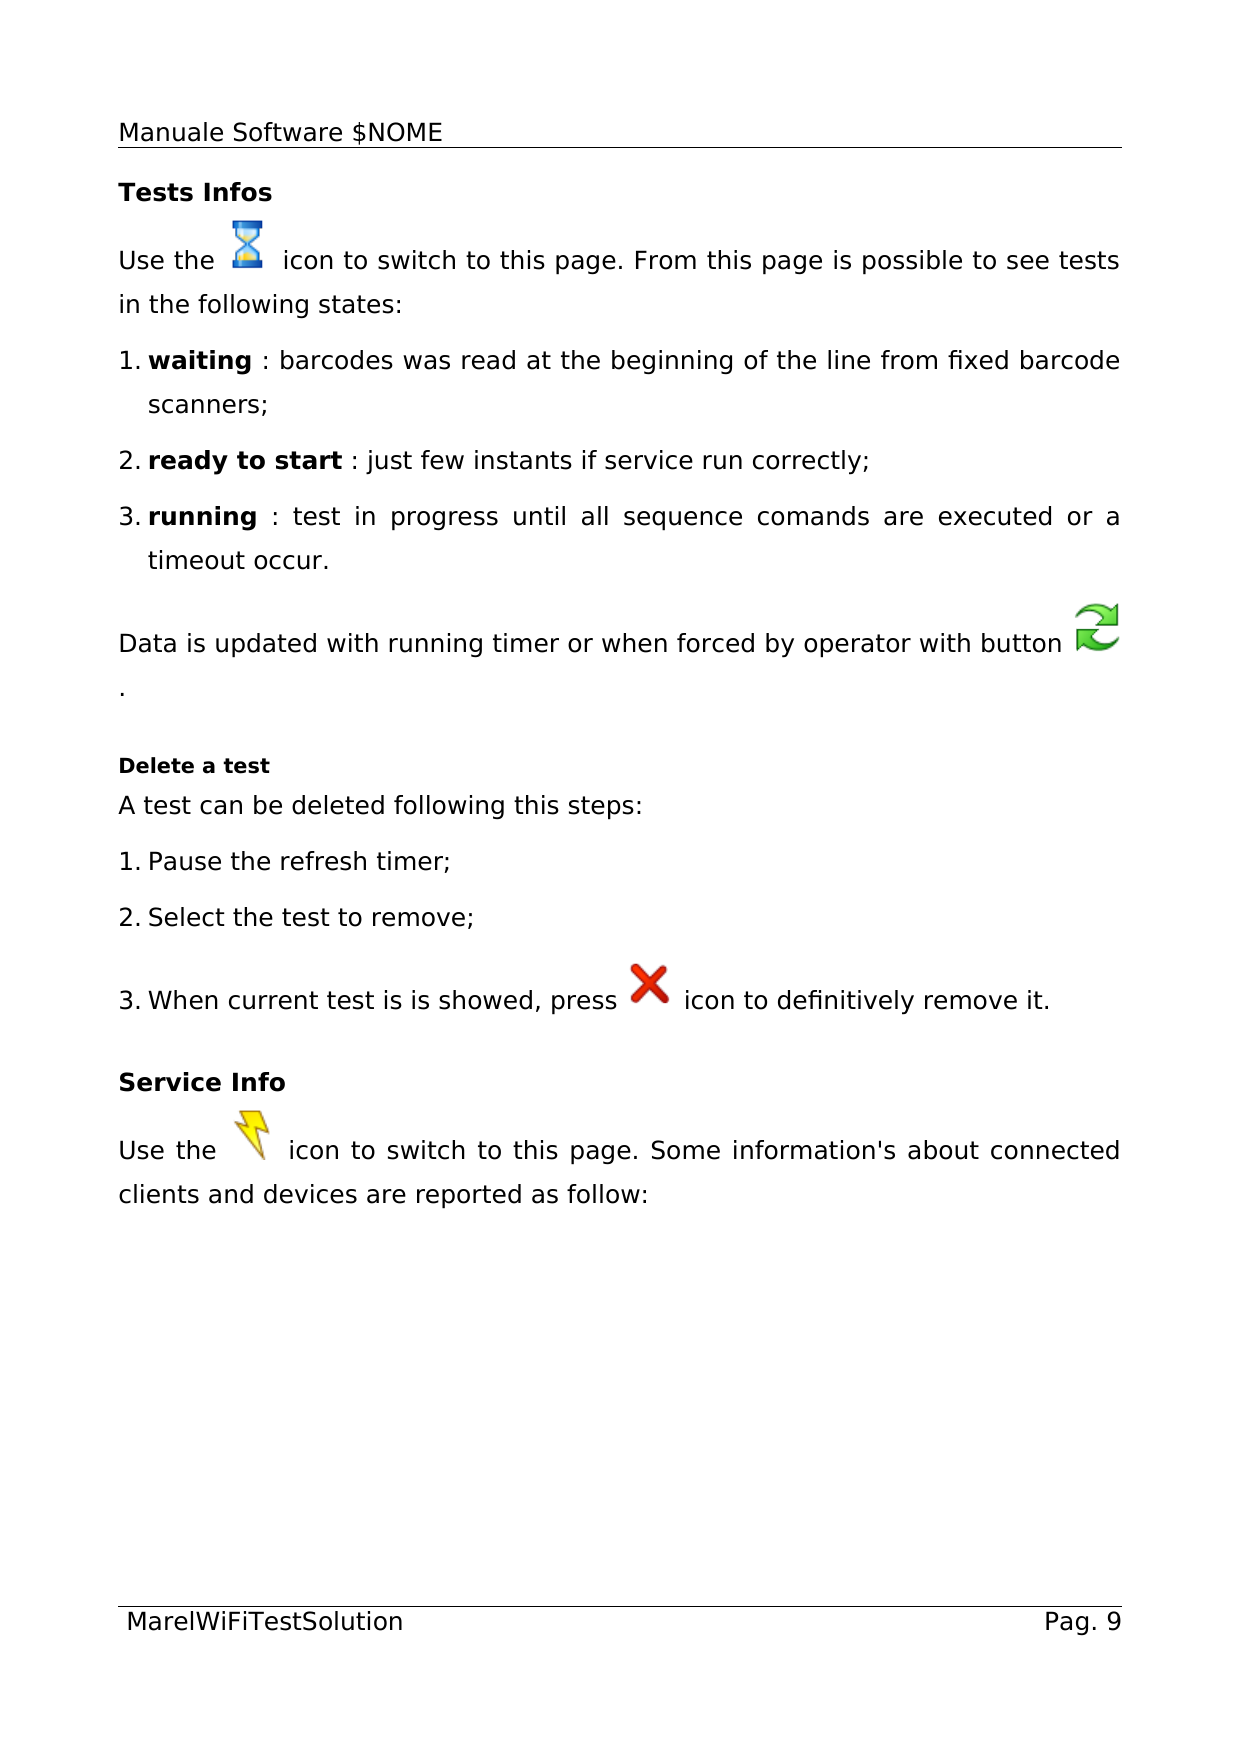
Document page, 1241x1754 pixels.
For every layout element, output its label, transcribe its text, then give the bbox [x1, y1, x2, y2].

subtitle Tests Infos [118, 178, 1122, 207]
list Select the test to remove; [118, 903, 1122, 933]
picture [227, 1109, 278, 1160]
list Pause the refresh timer; [118, 847, 1122, 876]
subtitle Delete a test [118, 754, 1122, 778]
text Use the icon to switch to this page. Some information's about connected clients and devices are reported as follow: [118, 1109, 1122, 1209]
picture [223, 219, 274, 270]
list ready to start : just few instants if service run correctly; [118, 446, 1122, 475]
subtitle Service Info [118, 1068, 1122, 1097]
picture [625, 959, 676, 1010]
text Use the icon to switch to this page. From this page is possible to see tests in the following states: [118, 219, 1122, 319]
list waiting : barcodes was read at the beginning of the line from fixed barcode scanners; [118, 346, 1122, 419]
list running : test in progress until all sequence comands are executed or a timeout occur. [118, 502, 1122, 575]
text Data is updated with running timer or when forced by operator with button . [118, 602, 1122, 702]
text A test can be deleted following this steps: [118, 791, 1122, 820]
list When current test is is showed, press icon to definitively remove it. [118, 960, 1122, 1016]
picture [1072, 602, 1123, 653]
